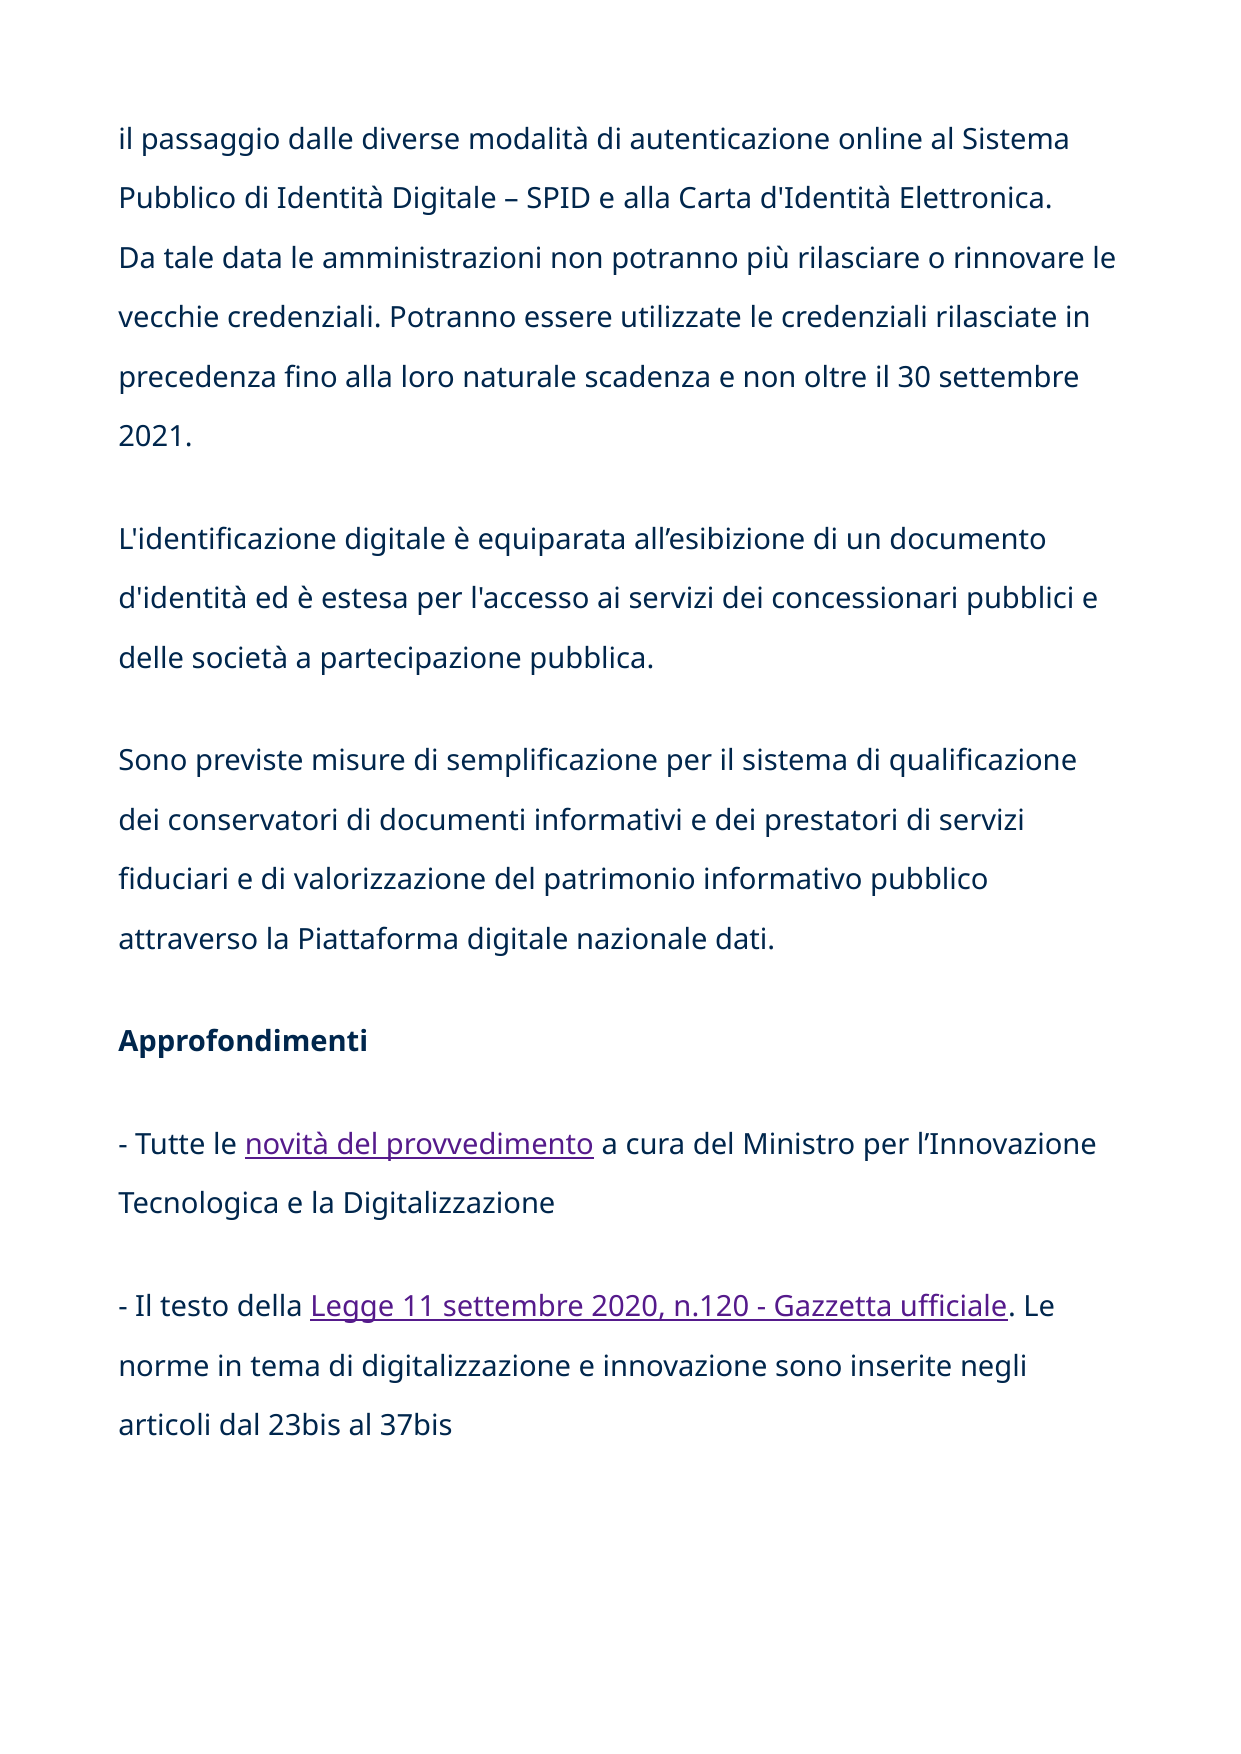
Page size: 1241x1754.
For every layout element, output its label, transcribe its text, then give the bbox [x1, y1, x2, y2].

text Approfondimenti [118, 1021, 1122, 1060]
text - Tutte le novità del provvedimento a cura del Ministro per l’Innovazione Tecnologica e la Digitalizzazione [118, 1123, 1122, 1222]
text Sono previste misure di semplificazione per il sistema di qualificazione dei conservatori di documenti informativi e dei prestatori di servizi fiduciari e di valorizzazione del patrimonio informativo pubblico attraverso la Piattaforma digitale nazionale dati. [118, 740, 1122, 958]
text - Il testo della Legge 11 settembre 2020, n.120 - Gazzetta ufficiale. Le norme in tema di digitalizzazione e innovazione sono inserite negli articoli dal 23bis al 37bis [118, 1285, 1122, 1444]
text il passaggio dalle diverse modalità di autenticazione online al Sistema Pubblico di Identità Digitale – SPID e alla Carta d'Identità Elettronica. [118, 118, 1122, 217]
text Da tale data le amministrazioni non potranno più rilasciare o rinnovare le vecchie credenziali. Potranno essere utilizzate le credenziali rilasciate in precedenza fino alla loro naturale scadenza e non oltre il 30 settembre 2021. [118, 237, 1122, 455]
text L'identificazione digitale è equiparata all’esibizione di un documento d'identità ed è estesa per l'accesso ai servizi dei concessionari pubblici e delle società a partecipazione pubblica. [118, 518, 1122, 677]
text Agenzia per l'Italia digit [118, 1464, 1122, 1502]
